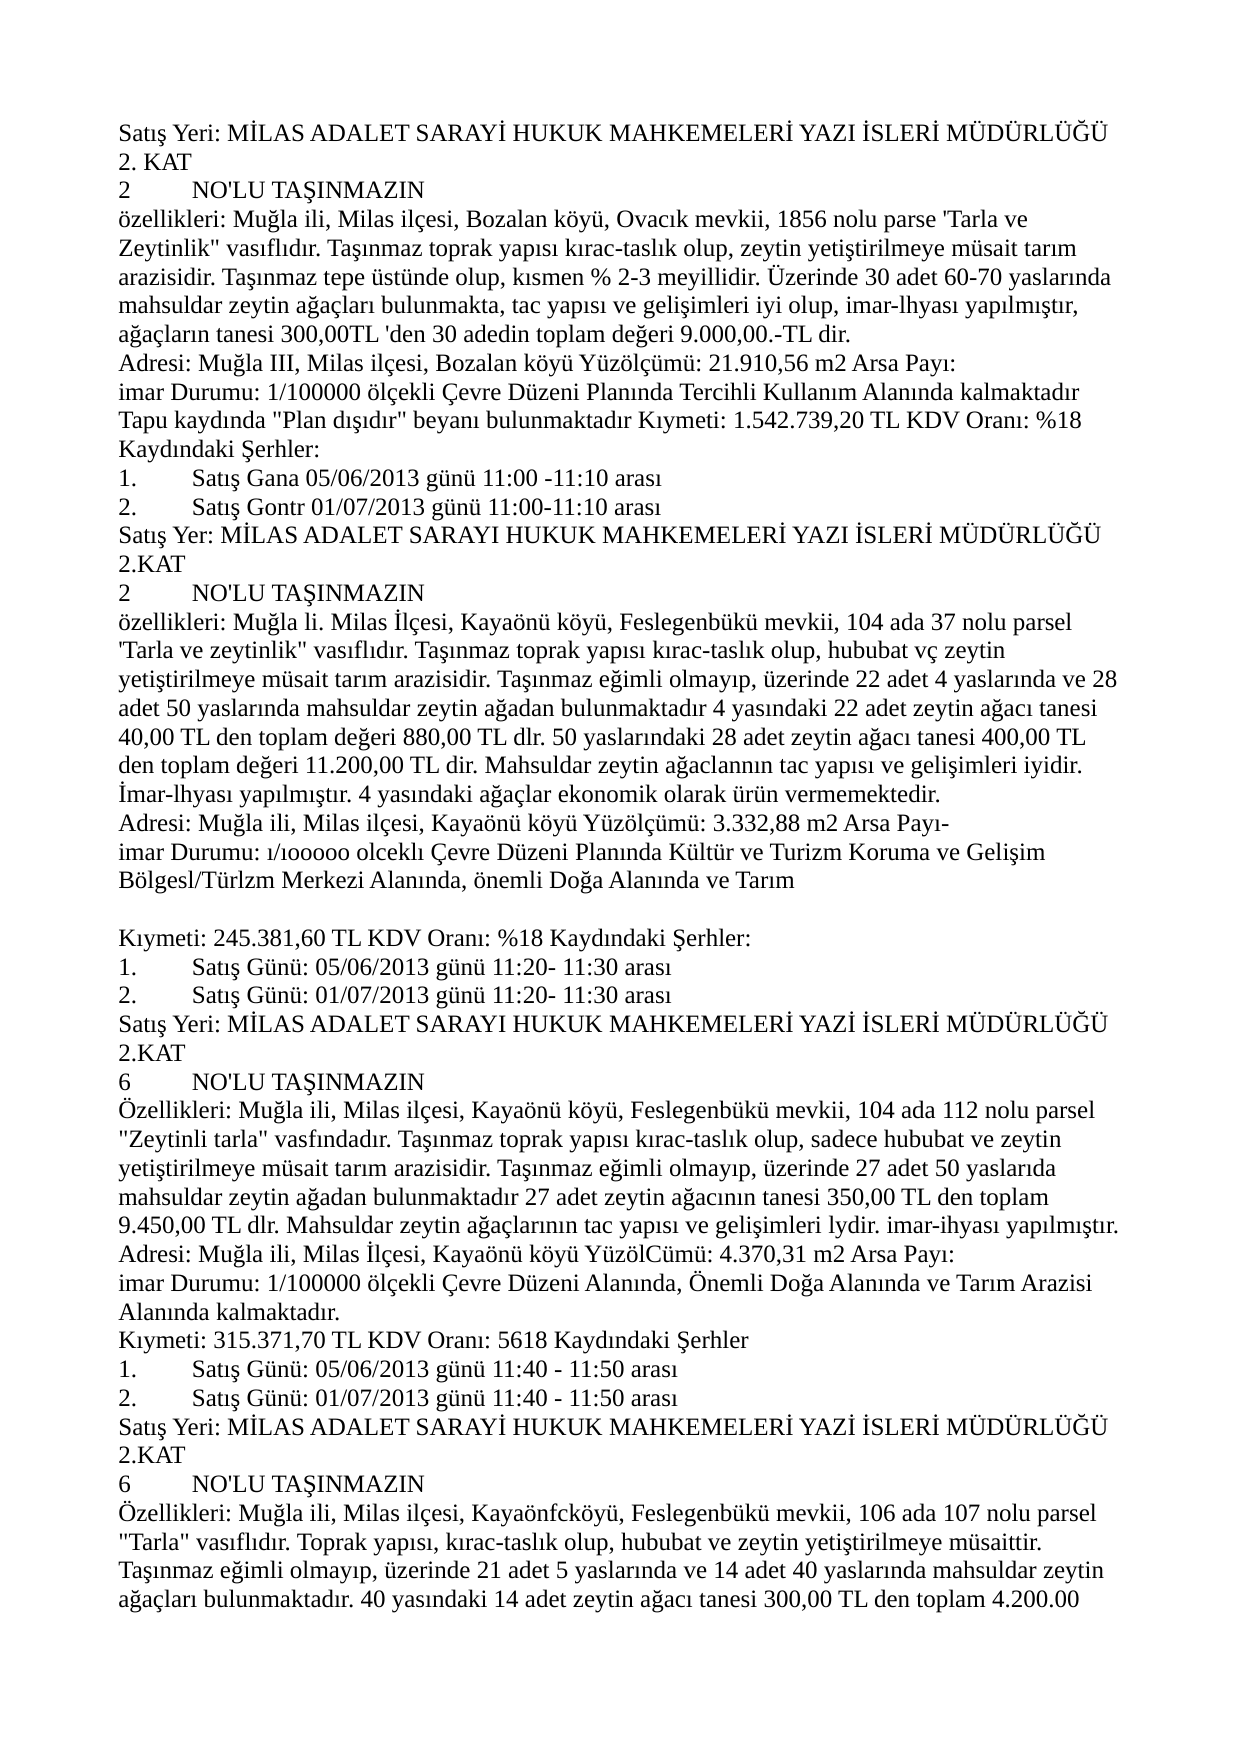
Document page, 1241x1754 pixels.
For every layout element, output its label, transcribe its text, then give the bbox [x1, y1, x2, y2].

text Adresi: Muğla ili, Milas İlçesi, Kayaönü köyü YüzölCümü: 4.370,31 m2 Arsa Payı: [118, 1239, 1122, 1268]
text 6 NO'LU TAŞINMAZIN [118, 1469, 1122, 1498]
text Kıymeti: 315.371,70 TL KDV Oranı: 5618 Kaydındaki Şerhler [118, 1326, 1122, 1354]
text imar Durumu: 1/100000 ölçekli Çevre Düzeni Alanında, Önemli Doğa Alanında ve Tarım Arazisi Alanında kalmaktadır. [118, 1268, 1122, 1326]
text 2. Satış Gontr 01/07/2013 günü 11:00-11:10 arası [118, 492, 1122, 521]
text Adresi: Muğla ili, Milas ilçesi, Kayaönü köyü Yüzölçümü: 3.332,88 m2 Arsa Payı- [118, 808, 1122, 837]
text 1. Satış Günü: 05/06/2013 günü 11:40 - 11:50 arası [118, 1354, 1122, 1383]
text Satış Yer: MİLAS ADALET SARAYI HUKUK MAHKEMELERİ YAZI İSLERİ MÜDÜRLÜĞÜ 2.KAT [118, 521, 1122, 578]
text Satış Yeri: MİLAS ADALET SARAYİ HUKUK MAHKEMELERİ YAZİ İSLERİ MÜDÜRLÜĞÜ 2.KAT [118, 1412, 1122, 1469]
text 1. Satış Gana 05/06/2013 günü 11:00 -11:10 arası [118, 463, 1122, 492]
text 2. Satış Günü: 01/07/2013 günü 11:20- 11:30 arası [118, 981, 1122, 1009]
text Satış Yeri: MİLAS ADALET SARAYI HUKUK MAHKEMELERİ YAZİ İSLERİ MÜDÜRLÜĞÜ 2.KAT [118, 1009, 1122, 1067]
text 2. Satış Günü: 01/07/2013 günü 11:40 - 11:50 arası [118, 1383, 1122, 1412]
text Adresi: Muğla III, Milas ilçesi, Bozalan köyü Yüzölçümü: 21.910,56 m2 Arsa Payı: [118, 348, 1122, 377]
text özellikleri: Muğla ili, Milas ilçesi, Bozalan köyü, Ovacık mevkii, 1856 nolu parse 'Tarla ve Zeytinlik" vasıflıdır. Taşınmaz toprak yapısı kırac-taslık olup, zeytin yetiştirilmeye müsait tarım arazisidir. Taşınmaz tepe üstünde olup, kısmen % 2-3 meyillidir. Üzerinde 30 adet 60-70 yaslarında mahsuldar zeytin ağaçları bulunmakta, tac yapısı ve gelişimleri iyi olup, imar-lhyası yapılmıştır, ağaçların tanesi 300,00TL 'den 30 adedin toplam değeri 9.000,00.-TL dir. [118, 204, 1122, 348]
text imar Durumu: 1/100000 ölçekli Çevre Düzeni Planında Tercihli Kullanım Alanında kalmaktadır Tapu kaydında "Plan dışıdır" beyanı bulunmaktadır Kıymeti: 1.542.739,20 TL KDV Oranı: %18 Kaydındaki Şerhler: [118, 377, 1122, 463]
text Özellikleri: Muğla ili, Milas ilçesi, Kayaönfcköyü, Feslegenbükü mevkii, 106 ada 107 nolu parsel "Tarla" vasıflıdır. Toprak yapısı, kırac-taslık olup, hububat ve zeytin yetiştirilmeye müsaittir. Taşınmaz eğimli olmayıp, üzerinde 21 adet 5 yaslarında ve 14 adet 40 yaslarında mahsuldar zeytin ağaçları bulunmaktadır. 40 yasındaki 14 adet zeytin ağacı tanesi 300,00 TL den toplam 4.200.00 [118, 1498, 1122, 1613]
text 6 NO'LU TAŞINMAZIN [118, 1067, 1122, 1096]
text imar Durumu: ı/ıooooo olceklı Çevre Düzeni Planında Kültür ve Turizm Koruma ve Gelişim Bölgesl/Türlzm Merkezi Alanında, önemli Doğa Alanında ve Tarım [118, 837, 1122, 894]
text Kıymeti: 245.381,60 TL KDV Oranı: %18 Kaydındaki Şerhler: [118, 923, 1122, 952]
text 2 NO'LU TAŞINMAZIN [118, 578, 1122, 607]
text özellikleri: Muğla li. Milas İlçesi, Kayaönü köyü, Feslegenbükü mevkii, 104 ada 37 nolu parsel 'Tarla ve zeytinlik" vasıflıdır. Taşınmaz toprak yapısı kırac-taslık olup, hububat vç zeytin yetiştirilmeye müsait tarım arazisidir. Taşınmaz eğimli olmayıp, üzerinde 22 adet 4 yaslarında ve 28 adet 50 yaslarında mahsuldar zeytin ağadan bulunmaktadır 4 yasındaki 22 adet zeytin ağacı tanesi 40,00 TL den toplam değeri 880,00 TL dlr. 50 yaslarındaki 28 adet zeytin ağacı tanesi 400,00 TL den toplam değeri 11.200,00 TL dir. Mahsuldar zeytin ağaclannın tac yapısı ve gelişimleri iyidir. İmar-lhyası yapılmıştır. 4 yasındaki ağaçlar ekonomik olarak ürün vermemektedir. [118, 607, 1122, 808]
text Satış Yeri: MİLAS ADALET SARAYİ HUKUK MAHKEMELERİ YAZI İSLERİ MÜDÜRLÜĞÜ 2. KAT [118, 118, 1122, 176]
text 2 NO'LU TAŞINMAZIN [118, 176, 1122, 204]
text Özellikleri: Muğla ili, Milas ilçesi, Kayaönü köyü, Feslegenbükü mevkii, 104 ada 112 nolu parsel "Zeytinli tarla" vasfındadır. Taşınmaz toprak yapısı kırac-taslık olup, sadece hububat ve zeytin yetiştirilmeye müsait tarım arazisidir. Taşınmaz eğimli olmayıp, üzerinde 27 adet 50 yaslarıda mahsuldar zeytin ağadan bulunmaktadır 27 adet zeytin ağacının tanesi 350,00 TL den toplam 9.450,00 TL dlr. Mahsuldar zeytin ağaçlarının tac yapısı ve gelişimleri lydir. imar-ihyası yapılmıştır. [118, 1096, 1122, 1239]
text 1. Satış Günü: 05/06/2013 günü 11:20- 11:30 arası [118, 952, 1122, 981]
